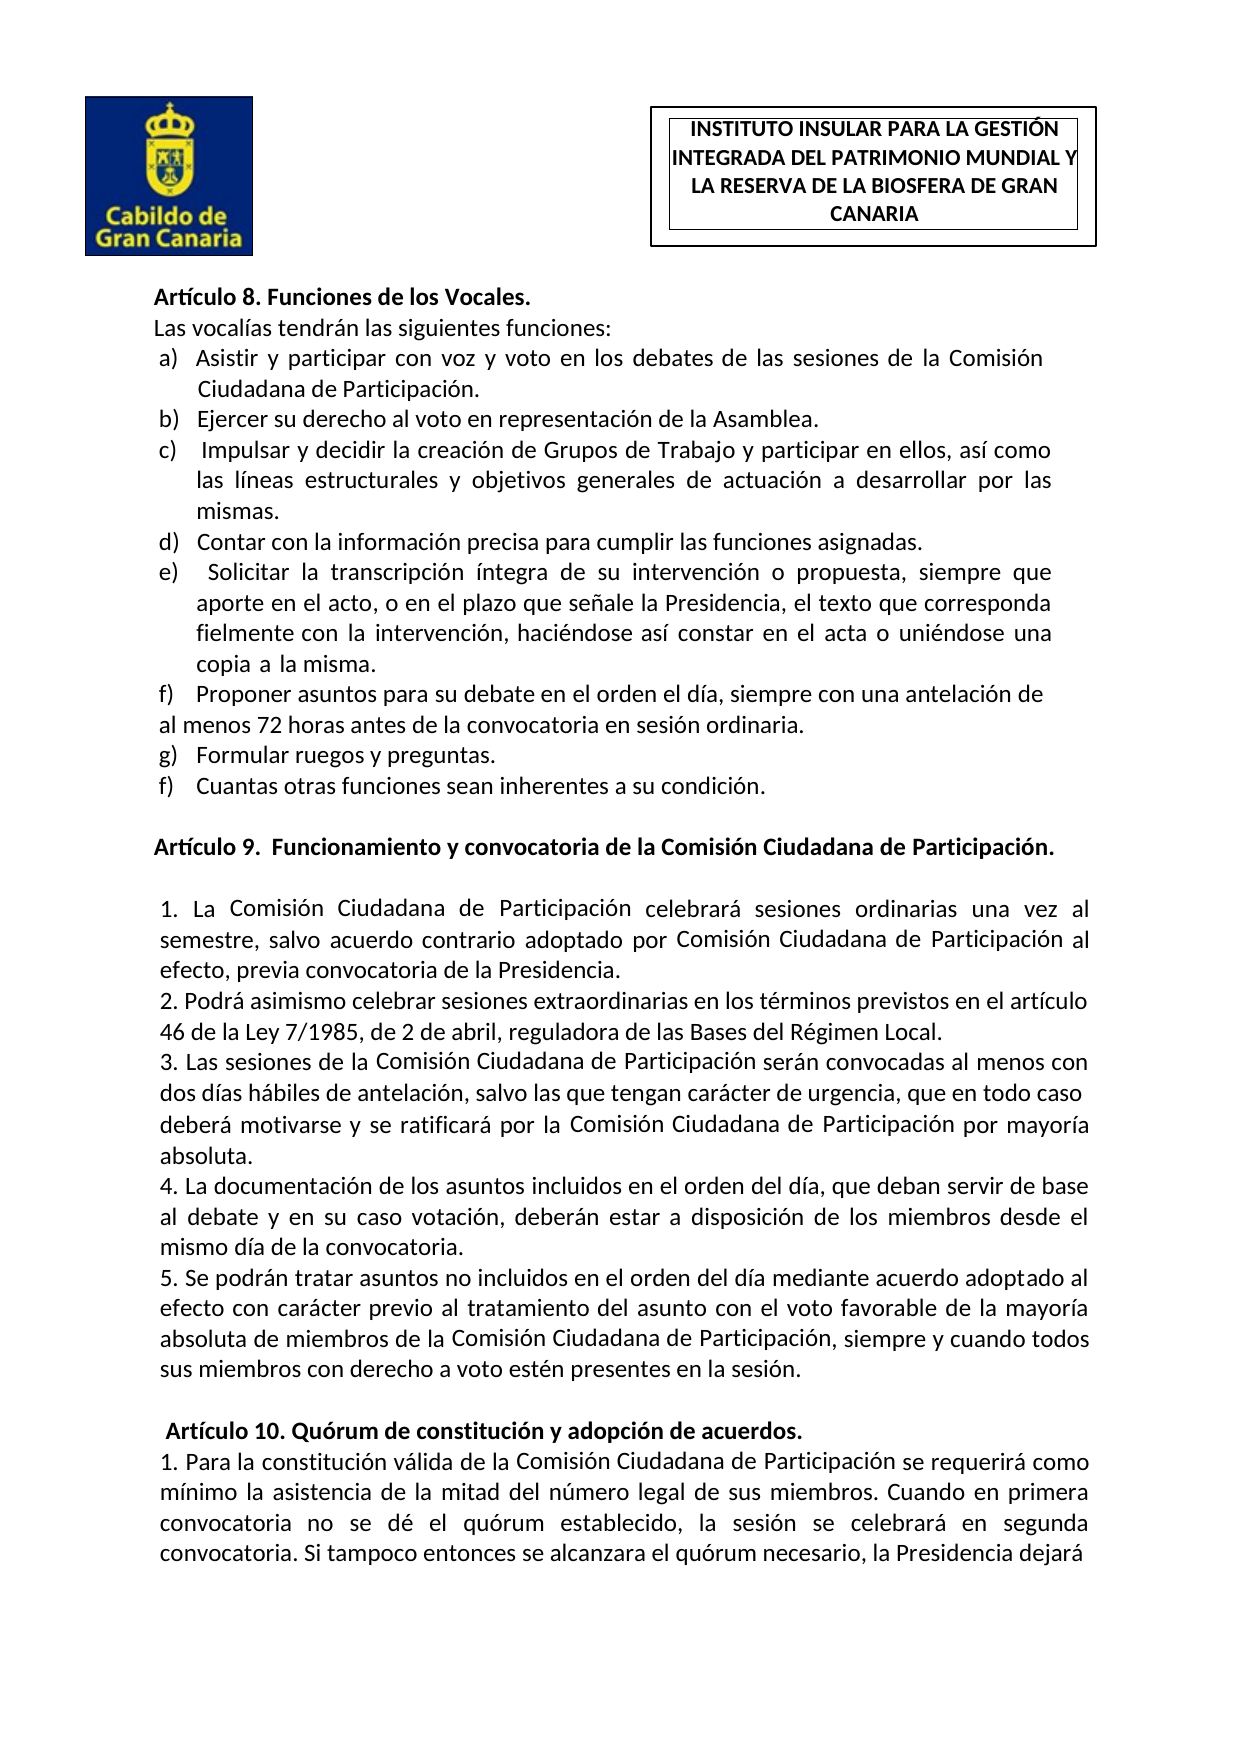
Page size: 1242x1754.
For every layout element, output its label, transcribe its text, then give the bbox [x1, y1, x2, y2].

text deberá motivarse y se ratificará por la Comisión Ciudadana de Participación por mayoría absoluta. [159, 1108, 1089, 1170]
text Ciudadana de Participación. [192, 373, 486, 403]
text a) Asistir y participar con voz y voto en los debates de las sesiones de la Comisión [159, 342, 1052, 373]
text 5. Se podrán tratar asuntos no incluidos en el orden del día mediante acuerdo adoptado al efecto con carácter previo al tratamiento del asunto con el voto favorable de la mayoría absoluta de miembros de la Comisión Ciudadana de Participación, siempre y cuando todos sus miembros con derecho a voto estén presentes en la sesión. [159, 1262, 1089, 1384]
text f) Proponer asuntos para su debate en el orden el día, siempre con una antelación de al menos 72 horas antes de la convocatoria en sesión ordinaria. [159, 678, 1052, 739]
text b) Ejercer su derecho al voto en representación de la Asamblea. [159, 404, 823, 434]
text 1. La Comisión Ciudadana de Participación celebrará sesiones ordinarias una vez al semestre, salvo acuerdo contrario adoptado por Comisión Ciudadana de Participación al efecto, previa convocatoria de la Presidencia. [159, 892, 1089, 985]
text c) Impulsar y decidir la creación de Grupos de Trabajo y participar en ellos, así como las líneas estructurales y objetivos generales de actuación a desarrollar por las mismas. [159, 434, 1052, 526]
text g) Formular ruegos y preguntas. [159, 739, 502, 770]
text 2. Podrá asimismo celebrar sesiones extraordinarias en los términos previstos en el artículo [159, 985, 1088, 1016]
text 1. Para la constitución válida de la Comisión Ciudadana de Participación se requerirá como mínimo la asistencia de la mitad del número legal de sus miembros. Cuando en primera convocatoria no se dé el quórum establecido, la sesión se celebrará en segunda convocatoria. Si tampoco entonces se alcanzara el quórum necesario, la Presidencia dejará [159, 1446, 1089, 1568]
text Las vocalías tendrán las siguientes funciones: [154, 312, 618, 342]
text 3. Las sesiones de la Comisión Ciudadana de Participación serán convocadas al menos con dos días hábiles de antelación, salvo las que tengan carácter de urgencia, que en todo caso [159, 1047, 1089, 1107]
text f) Cuantas otras funciones sean inherentes a su condición. [159, 770, 771, 800]
picture [86, 98, 252, 255]
text 46 de la Ley 7/1985, de 2 de abril, reguladora de las Bases del Régimen Local. [159, 1016, 948, 1046]
text Artículo 10. Quórum de constitución y adopción de acuerdos. [165, 1415, 807, 1446]
text d) Contar con la información precisa para cumplir las funciones asignadas. [159, 526, 926, 556]
text Artículo 8. Funciones de los Vocales. [154, 281, 536, 312]
text Artículo 9. Funcionamiento y convocatoria de la Comisión Ciudadana de Participación. [154, 831, 1056, 861]
text 4. La documentación de los asuntos incluidos en el orden del día, que deban servir de base al debate y en su caso votación, deberán estar a disposición de los miembros desde el mismo día de la convocatoria. [159, 1170, 1089, 1262]
text e) Solicitar la transcripción íntegra de su intervención o propuesta, siempre que aporte en el acto, o en el plazo que señale la Presidencia, el texto que corresponda fielmente con la intervención, haciéndose así constar en el acta o uniéndose una copia a la misma. [159, 556, 1052, 678]
